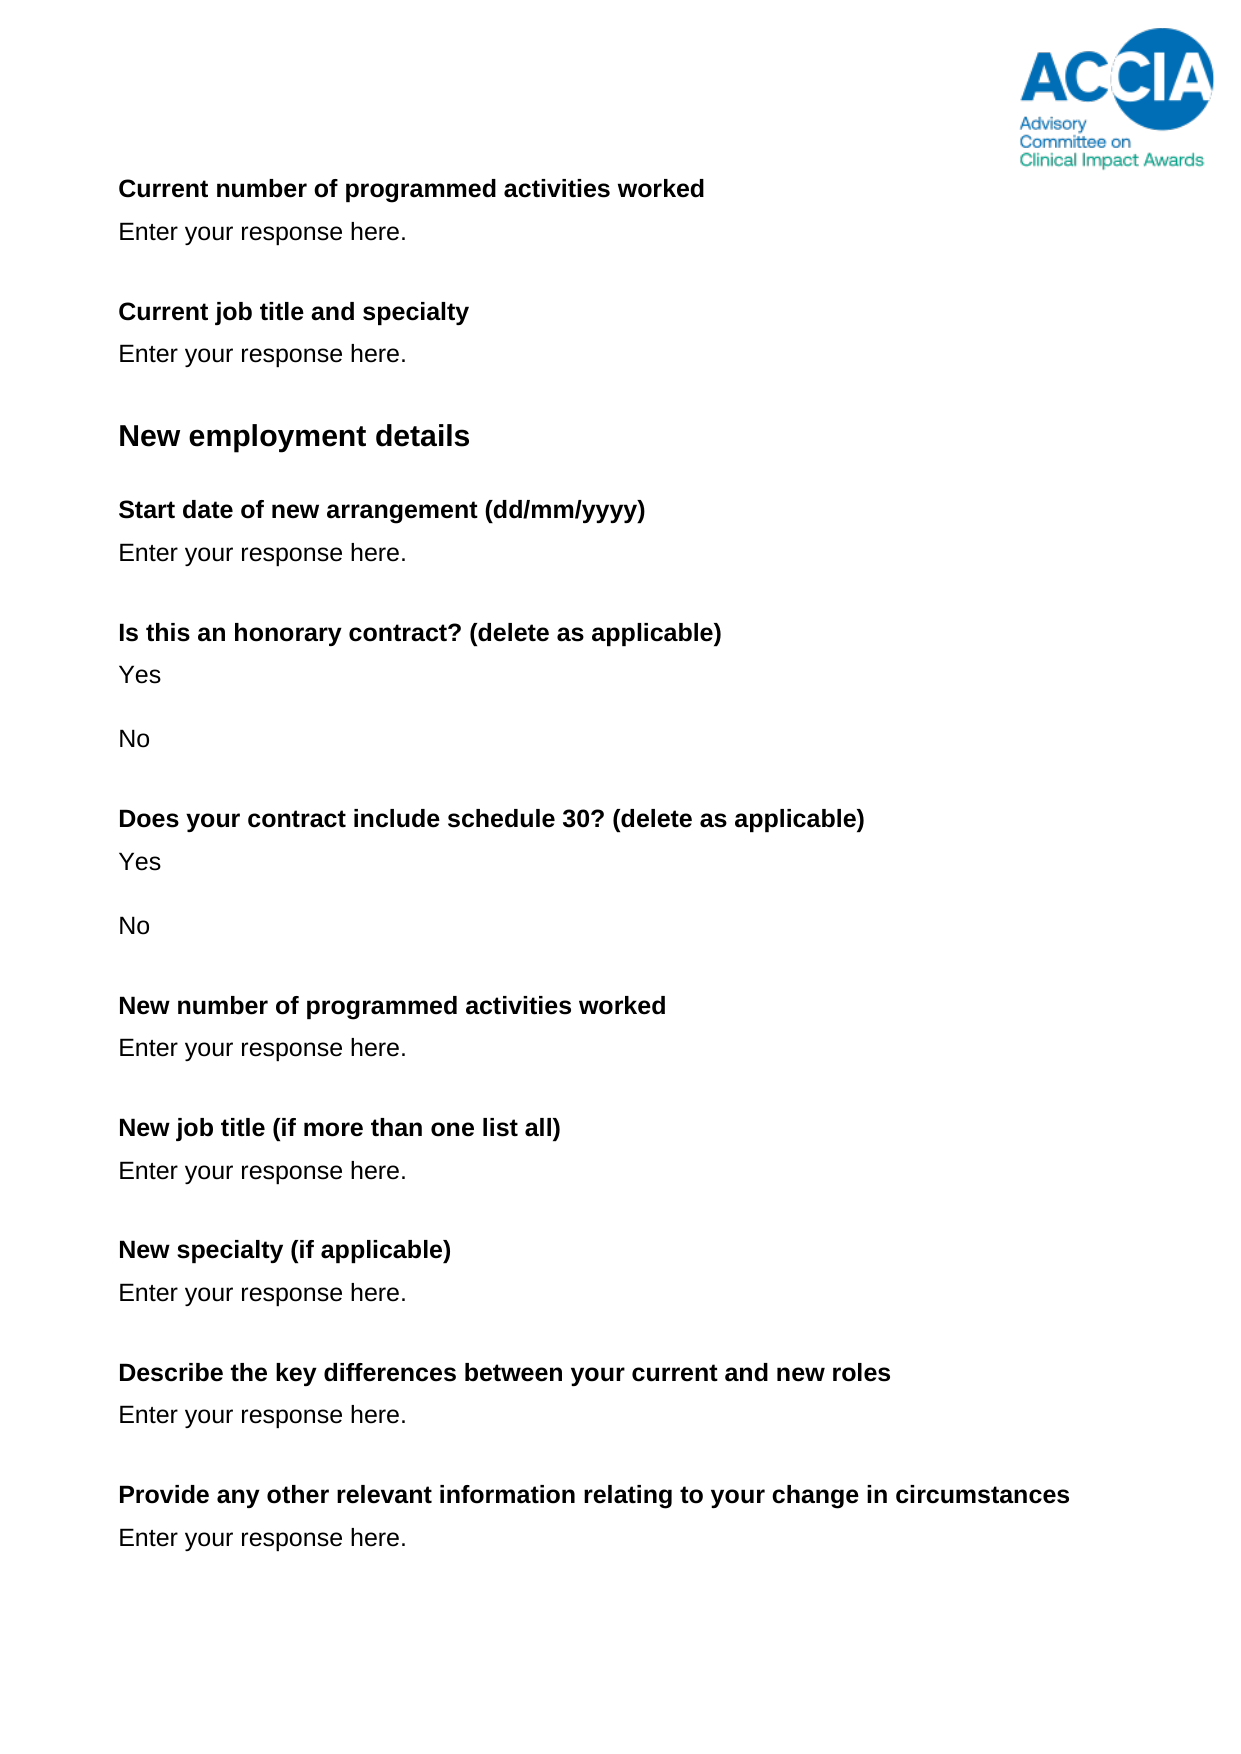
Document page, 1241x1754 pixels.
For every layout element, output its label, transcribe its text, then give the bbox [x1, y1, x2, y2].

text Enter your response here. [118, 1278, 1122, 1307]
subtitle New job title (if more than one list all) [118, 1110, 1122, 1143]
text Enter your response here. [118, 538, 1122, 567]
text Yes [118, 847, 1122, 876]
text Yes [118, 660, 1122, 689]
subtitle Current number of programmed activities worked [118, 171, 1122, 204]
text Enter your response here. [118, 1523, 1122, 1552]
subtitle New employment details [118, 416, 1122, 454]
subtitle Start date of new arrangement (dd/mm/yyyy) [118, 492, 1122, 525]
text Enter your response here. [118, 1033, 1122, 1062]
subtitle New specialty (if applicable) [118, 1232, 1122, 1266]
subtitle New number of programmed activities worked [118, 987, 1122, 1021]
text Enter your response here. [118, 217, 1122, 246]
subtitle Does your contract include schedule 30? (delete as applicable) [118, 801, 1122, 834]
subtitle Describe the key differences between your current and new roles [118, 1354, 1122, 1388]
text No [118, 724, 1122, 753]
subtitle Provide any other relevant information relating to your change in circumstances [118, 1477, 1122, 1510]
subtitle Is this an honorary contract? (delete as applicable) [118, 614, 1122, 648]
text Enter your response here. [118, 1400, 1122, 1429]
text Enter your response here. [118, 1156, 1122, 1184]
subtitle Current job title and specialty [118, 294, 1122, 327]
text Enter your response here. [118, 339, 1122, 368]
text No [118, 911, 1122, 939]
